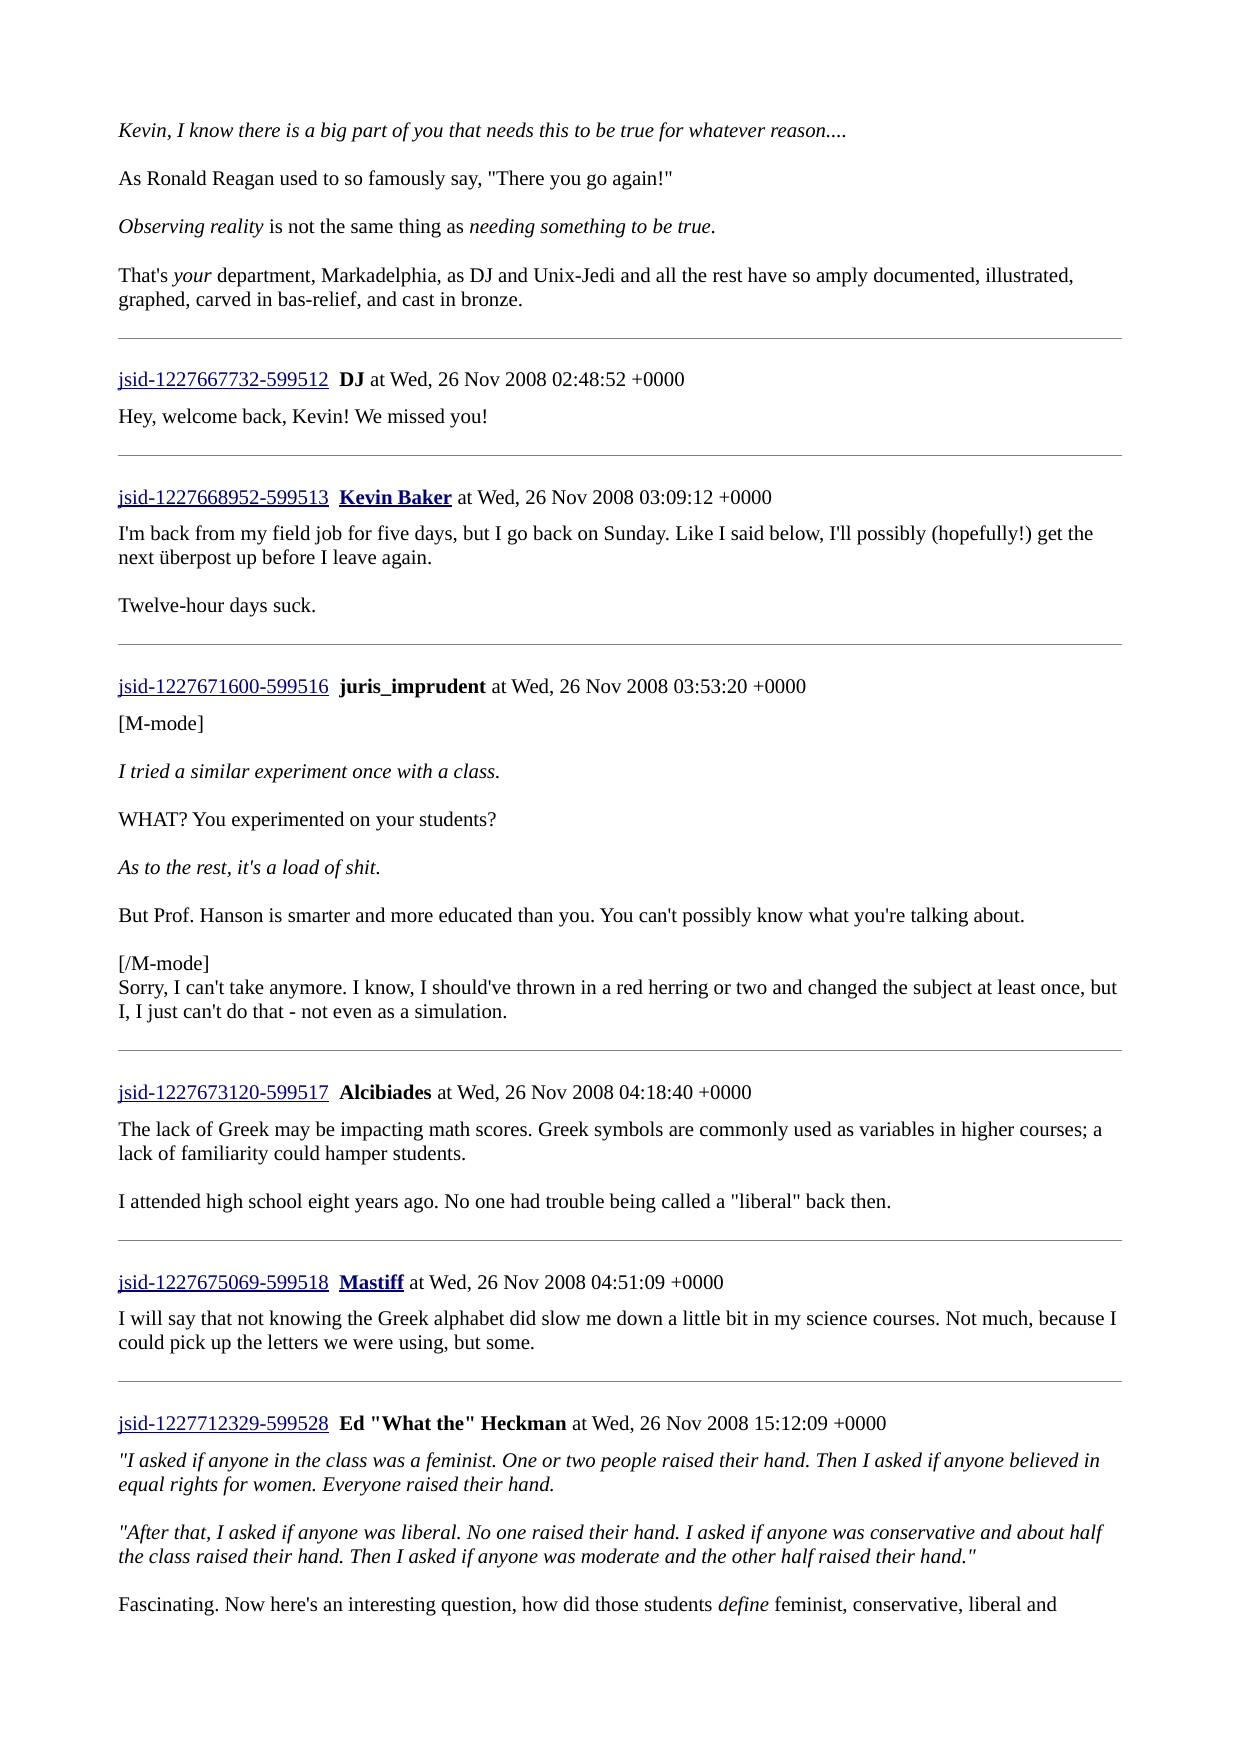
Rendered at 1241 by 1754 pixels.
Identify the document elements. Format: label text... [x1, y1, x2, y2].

text [M-mode] I tried a similar experiment once with a class. WHAT? You experimented on your students? As to the rest, it's a load of shit. But Prof. Hanson is smarter and more educated than you. You can't possibly know what you're talking about. [/M-mode] Sorry, I can't take anymore. I know, I should've thrown in a red herring or two and changed the subject at least once, but I, I just can't do that - not even as a simulation. [118, 711, 1122, 1023]
text The lack of Greek may be impacting math scores. Greek symbols are commonly used as variables in higher courses; a lack of familiarity could hamper students. I attended high school eight years ago. No one had trouble being called a "liberal" back then. [118, 1117, 1122, 1213]
text Hey, welcome back, Kevin! We missed you! [118, 404, 1122, 428]
text jsid-1227712329-599528 Ed "What the" Heckman at Wed, 26 Nov 2008 15:12:09 +0000 [118, 1411, 1122, 1435]
text jsid-1227673120-599517 Alcibiades at Wed, 26 Nov 2008 04:18:40 +0000 [118, 1080, 1122, 1104]
text jsid-1227671600-599516 juris_imprudent at Wed, 26 Nov 2008 03:53:20 +0000 [118, 674, 1122, 698]
text jsid-1227668952-599513 Kevin Baker at Wed, 26 Nov 2008 03:09:12 +0000 [118, 484, 1122, 509]
text jsid-1227667732-599512 DJ at Wed, 26 Nov 2008 02:48:52 +0000 [118, 367, 1122, 391]
text jsid-1227675069-599518 Mastiff at Wed, 26 Nov 2008 04:51:09 +0000 [118, 1269, 1122, 1294]
text I will say that not knowing the Greek alphabet did slow me down a little bit in my science courses. Not much, because I could pick up the letters we were using, but some. [118, 1306, 1122, 1354]
text Kevin, I know there is a big part of you that needs this to be true for whatever reason.... As Ronald Reagan used to so famously say, "There you go again!" Observing reality is not the same thing as needing something to be true. That's your department, Markadelphia, as DJ and Unix-Jedi and all the rest have so amply documented, illustrated, graphed, carved in bas-relief, and cast in bronze. [118, 118, 1122, 311]
text "I asked if anyone in the class was a feminist. One or two people raised their hand. Then I asked if anyone believed in equal rights for women. Everyone raised their hand. "After that, I asked if anyone was liberal. No one raised their hand. I asked if anyone was conservative and about half the class raised their hand. Then I asked if anyone was moderate and the other half raised their hand." Fascinating. Now here's an interesting question, how did those students define feminist, conservative, liberal and [118, 1447, 1122, 1616]
text I'm back from my field job for five days, but I go back on Sunday. Like I said below, I'll possibly (hopefully!) get the next überpost up before I leave again. Twelve-hour days suck. [118, 521, 1122, 617]
